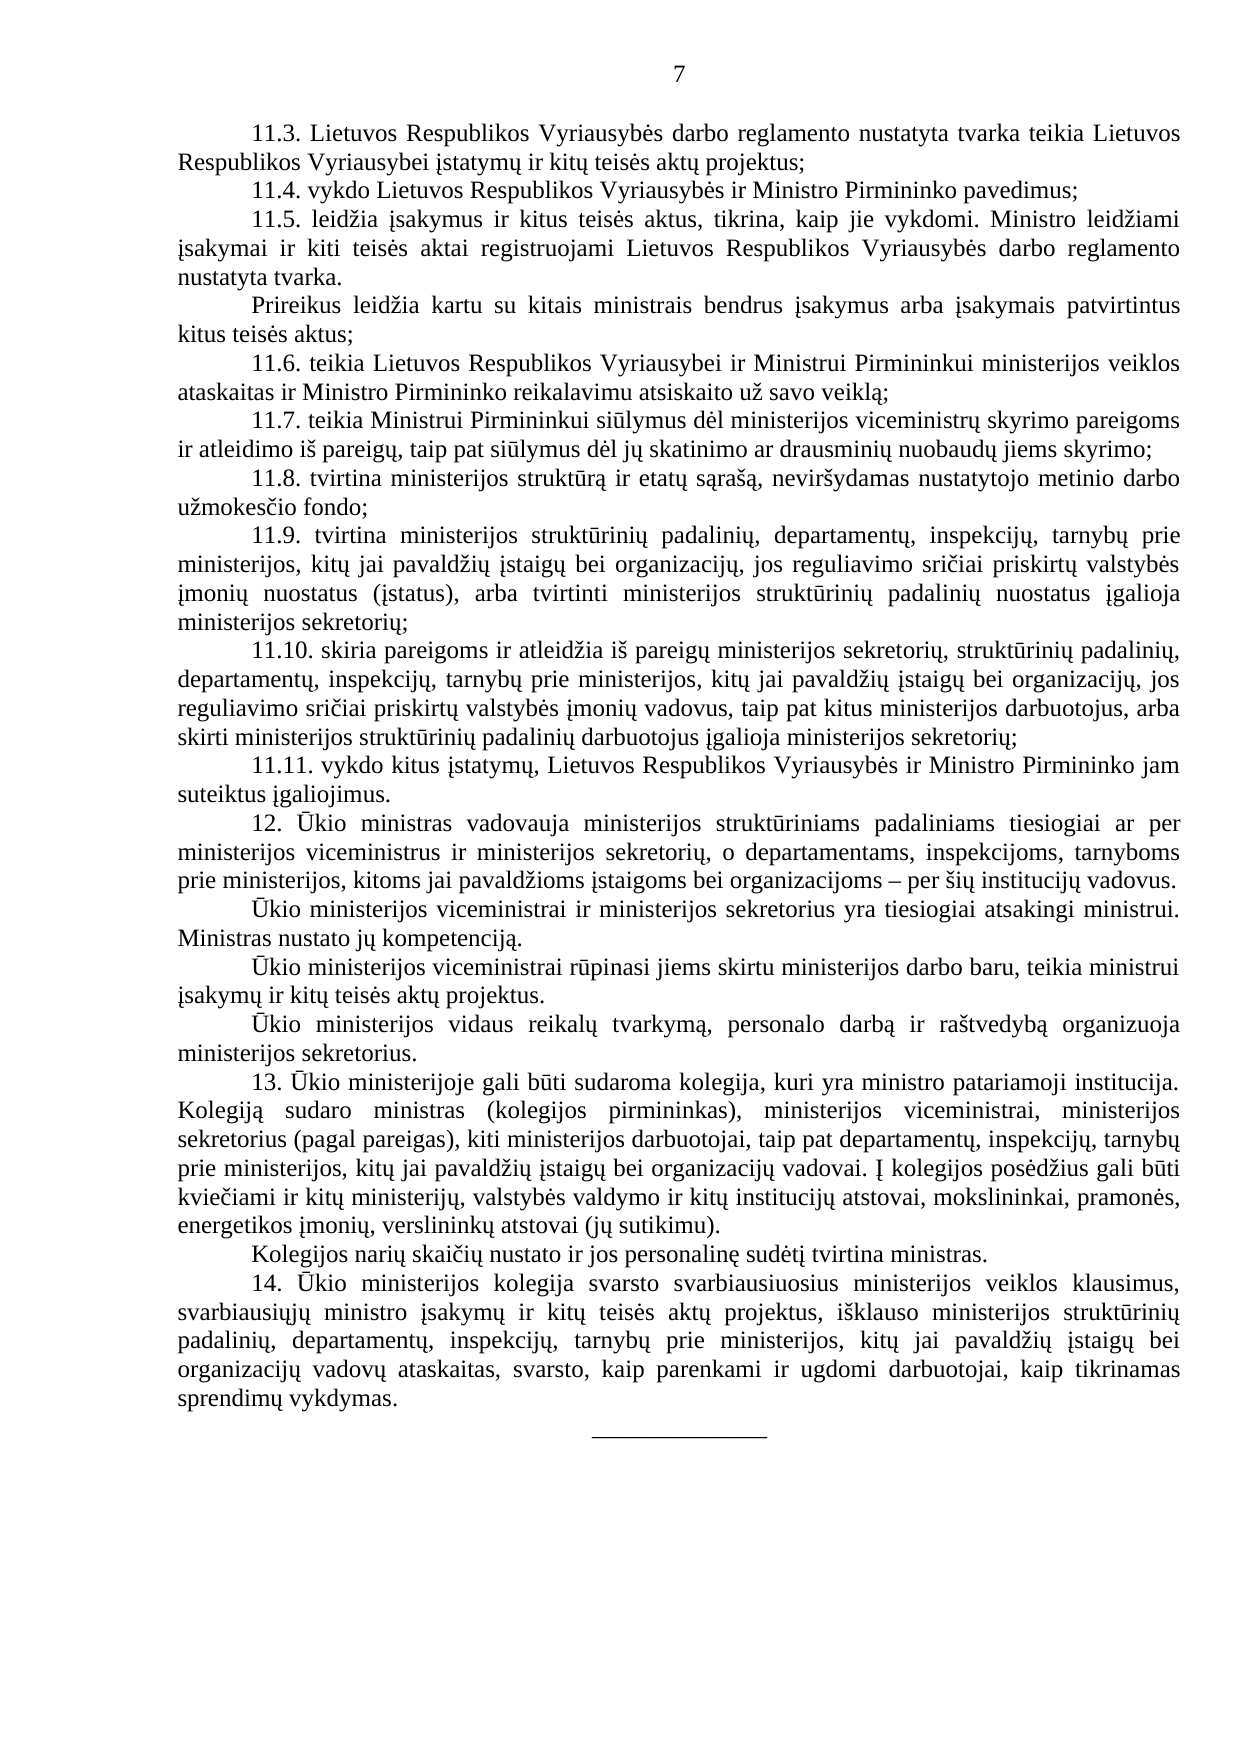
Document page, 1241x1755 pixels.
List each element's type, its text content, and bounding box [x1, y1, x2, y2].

text 12. Ūkio ministras vadovauja ministerijos struktūriniams padaliniams tiesiogiai ar per ministerijos viceministrus ir ministerijos sekretorių, o departamentams, inspekcijoms, tarnyboms prie ministerijos, kitoms jai pavaldžioms įstaigoms bei organizacijoms – per šių institucijų vadovus. [177, 808, 1181, 894]
text 14. Ūkio ministerijos kolegija svarsto svarbiausiuosius ministerijos veiklos klausimus, svarbiausiųjų ministro įsakymų ir kitų teisės aktų projektus, išklauso ministerijos struktūrinių padalinių, departamentų, inspekcijų, tarnybų prie ministerijos, kitų jai pavaldžių įstaigų bei organizacijų vadovų ataskaitas, svarsto, kaip parenkami ir ugdomi darbuotojai, kaip tikrinamas sprendimų vykdymas. [177, 1268, 1181, 1412]
text 11.4. vykdo Lietuvos Respublikos Vyriausybės ir Ministro Pirmininko pavedimus; [177, 176, 1181, 204]
text 11.8. tvirtina ministerijos struktūrą ir etatų sąrašą, neviršydamas nustatytojo metinio darbo užmokesčio fondo; [177, 463, 1181, 521]
text 11.11. vykdo kitus įstatymų, Lietuvos Respublikos Vyriausybės ir Ministro Pirmininko jam suteiktus įgaliojimus. [177, 751, 1181, 808]
text ______________ [177, 1412, 1181, 1441]
text Ūkio ministerijos viceministrai rūpinasi jiems skirtu ministerijos darbo baru, teikia ministrui įsakymų ir kitų teisės aktų projektus. [177, 952, 1181, 1009]
text Ūkio ministerijos vidaus reikalų tvarkymą, personalo darbą ir raštvedybą organizuoja ministerijos sekretorius. [177, 1009, 1181, 1067]
text Kolegijos narių skaičių nustato ir jos personalinę sudėtį tvirtina ministras. [177, 1239, 1181, 1268]
text 11.9. tvirtina ministerijos struktūrinių padalinių, departamentų, inspekcijų, tarnybų prie ministerijos, kitų jai pavaldžių įstaigų bei organizacijų, jos reguliavimo sričiai priskirtų valstybės įmonių nuostatus (įstatus), arba tvirtinti ministerijos struktūrinių padalinių nuostatus įgalioja ministerijos sekretorių; [177, 521, 1181, 636]
text 11.10. skiria pareigoms ir atleidžia iš pareigų ministerijos sekretorių, struktūrinių padalinių, departamentų, inspekcijų, tarnybų prie ministerijos, kitų jai pavaldžių įstaigų bei organizacijų, jos reguliavimo sričiai priskirtų valstybės įmonių vadovus, taip pat kitus ministerijos darbuotojus, arba skirti ministerijos struktūrinių padalinių darbuotojus įgalioja ministerijos sekretorių; [177, 636, 1181, 751]
text 11.5. leidžia įsakymus ir kitus teisės aktus, tikrina, kaip jie vykdomi. Ministro leidžiami įsakymai ir kiti teisės aktai registruojami Lietuvos Respublikos Vyriausybės darbo reglamento nustatyta tvarka. [177, 204, 1181, 291]
text 13. Ūkio ministerijoje gali būti sudaroma kolegija, kuri yra ministro patariamoji institucija. Kolegiją sudaro ministras (kolegijos pirmininkas), ministerijos viceministrai, ministerijos sekretorius (pagal pareigas), kiti ministerijos darbuotojai, taip pat departamentų, inspekcijų, tarnybų prie ministerijos, kitų jai pavaldžių įstaigų bei organizacijų vadovai. Į kolegijos posėdžius gali būti kviečiami ir kitų ministerijų, valstybės valdymo ir kitų institucijų atstovai, mokslininkai, pramonės, energetikos įmonių, verslininkų atstovai (jų sutikimu). [177, 1067, 1181, 1239]
text 11.6. teikia Lietuvos Respublikos Vyriausybei ir Ministrui Pirmininkui ministerijos veiklos ataskaitas ir Ministro Pirmininko reikalavimu atsiskaito už savo veiklą; [177, 348, 1181, 406]
text Prireikus leidžia kartu su kitais ministrais bendrus įsakymus arba įsakymais patvirtintus kitus teisės aktus; [177, 291, 1181, 348]
text 11.3. Lietuvos Respublikos Vyriausybės darbo reglamento nustatyta tvarka teikia Lietuvos Respublikos Vyriausybei įstatymų ir kitų teisės aktų projektus; [177, 118, 1181, 176]
text 11.7. teikia Ministrui Pirmininkui siūlymus dėl ministerijos viceministrų skyrimo pareigoms ir atleidimo iš pareigų, taip pat siūlymus dėl jų skatinimo ar drausminių nuobaudų jiems skyrimo; [177, 406, 1181, 463]
text Ūkio ministerijos viceministrai ir ministerijos sekretorius yra tiesiogiai atsakingi ministrui. Ministras nustato jų kompetenciją. [177, 894, 1181, 952]
